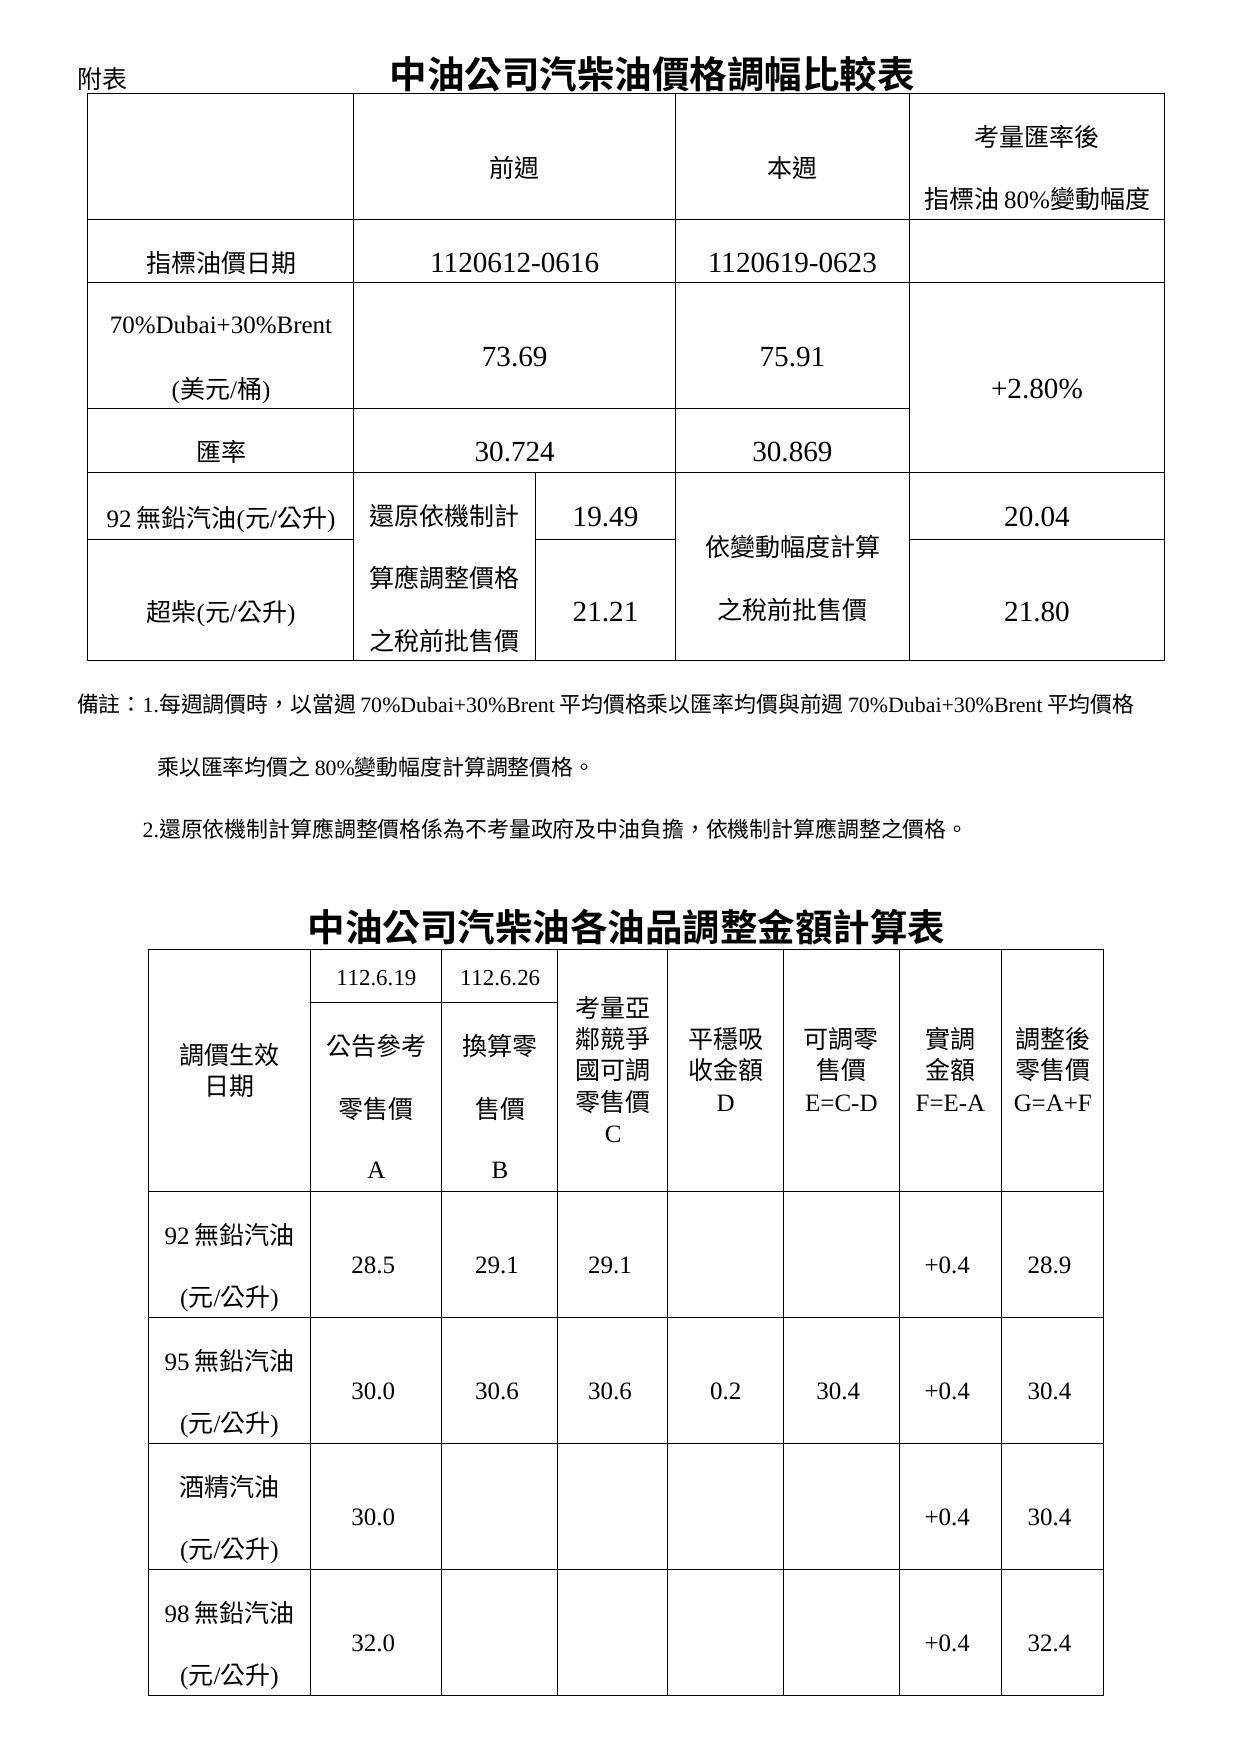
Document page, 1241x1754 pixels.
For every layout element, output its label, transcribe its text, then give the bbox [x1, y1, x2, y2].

table_cell 公告參考零售價 A [311, 1003, 441, 1191]
table_cell 換算零售價 B [442, 1003, 557, 1191]
table_cell [668, 1192, 783, 1317]
table_cell 30.0 [311, 1318, 441, 1443]
table_cell [910, 220, 1164, 282]
table_cell 73.69 [354, 283, 675, 408]
table_cell 28.9 [1002, 1192, 1103, 1317]
table_cell [784, 1192, 899, 1317]
table_header 調價生效 日期 [149, 950, 310, 1191]
table_cell [558, 1570, 667, 1695]
text 附表 中油公司汽柴油價格調幅比較表 [77, 30, 1175, 93]
table_header 實調 金額 F=E-A [900, 950, 1001, 1191]
table_header 調整後 零售價 G=A+F [1002, 950, 1103, 1191]
table_cell 21.21 [536, 540, 675, 660]
table_cell 酒精汽油 (元/公升) [149, 1444, 310, 1569]
table_cell [558, 1444, 667, 1569]
table_cell 1120619-0623 [676, 220, 909, 282]
table_cell +0.4 [900, 1192, 1001, 1317]
table_cell 依變動幅度計算 之稅前批售價 [676, 473, 909, 660]
table_cell [668, 1570, 783, 1695]
table_cell +0.4 [900, 1444, 1001, 1569]
table_cell [784, 1444, 899, 1569]
table_cell 28.5 [311, 1192, 441, 1317]
table_cell 還原依機制計算應調整價格之稅前批售價 [354, 473, 535, 660]
table_header 考量匯率後 指標油80%變動幅度 [910, 94, 1164, 219]
table_cell 95無鉛汽油(元/公升) [149, 1318, 310, 1443]
table_cell 1120612-0616 [354, 220, 675, 282]
table_header 112.6.26 [442, 950, 557, 1002]
table_cell 30.0 [311, 1444, 441, 1569]
table_cell 29.1 [442, 1192, 557, 1317]
table_cell 29.1 [558, 1192, 667, 1317]
table_cell [784, 1570, 899, 1695]
table_cell 75.91 [676, 283, 909, 408]
table_cell 30.4 [1002, 1318, 1103, 1443]
table_cell +2.80% [910, 283, 1164, 472]
text 2.還原依機制計算應調整價格係為不考量政府及中油負擔，依機制計算應調整之價格。 [77, 786, 1175, 849]
text 備註：1.每週調價時，以當週70%Dubai+30%Brent平均價格乘以匯率均價與前週70%Dubai+30%Brent平均價格 [77, 661, 1175, 724]
table_cell 32.0 [311, 1570, 441, 1695]
table_header 本週 [676, 94, 909, 219]
table_cell 92無鉛汽油(元/公升) [88, 473, 353, 538]
table_header 可調零售價 E=C-D [784, 950, 899, 1191]
table_cell [668, 1444, 783, 1569]
table_cell 98無鉛汽油(元/公升) [149, 1570, 310, 1695]
table_cell 30.724 [354, 409, 675, 472]
text 乘以匯率均價之80%變動幅度計算調整價格。 [157, 724, 1175, 786]
table_cell 70%Dubai+30%Brent (美元/桶) [88, 283, 353, 408]
table_cell +0.4 [900, 1570, 1001, 1695]
table_header 平穩吸收金額 D [668, 950, 783, 1191]
table_cell 30.4 [1002, 1444, 1103, 1569]
table_cell 30.6 [442, 1318, 557, 1443]
table_cell 30.4 [784, 1318, 899, 1443]
table_cell [442, 1444, 557, 1569]
table_cell 21.80 [910, 540, 1164, 660]
text 中油公司汽柴油各油品調整金額計算表 [77, 911, 1175, 949]
table_cell 32.4 [1002, 1570, 1103, 1695]
table_cell 0.2 [668, 1318, 783, 1443]
table_cell 30.6 [558, 1318, 667, 1443]
table_cell 匯率 [88, 409, 353, 472]
table_cell [442, 1570, 557, 1695]
table_cell 92無鉛汽油(元/公升) [149, 1192, 310, 1317]
table_header 考量亞鄰競爭國可調零售價 C [558, 950, 667, 1191]
table_cell 19.49 [536, 473, 675, 538]
table_cell 超柴(元/公升) [88, 540, 353, 660]
table_cell +0.4 [900, 1318, 1001, 1443]
table_header [88, 94, 353, 219]
table_header 112.6.19 [311, 950, 441, 1002]
table_header 前週 [354, 94, 675, 219]
table_cell 20.04 [910, 473, 1164, 538]
table_cell 30.869 [676, 409, 909, 472]
table_cell 指標油價日期 [88, 220, 353, 282]
